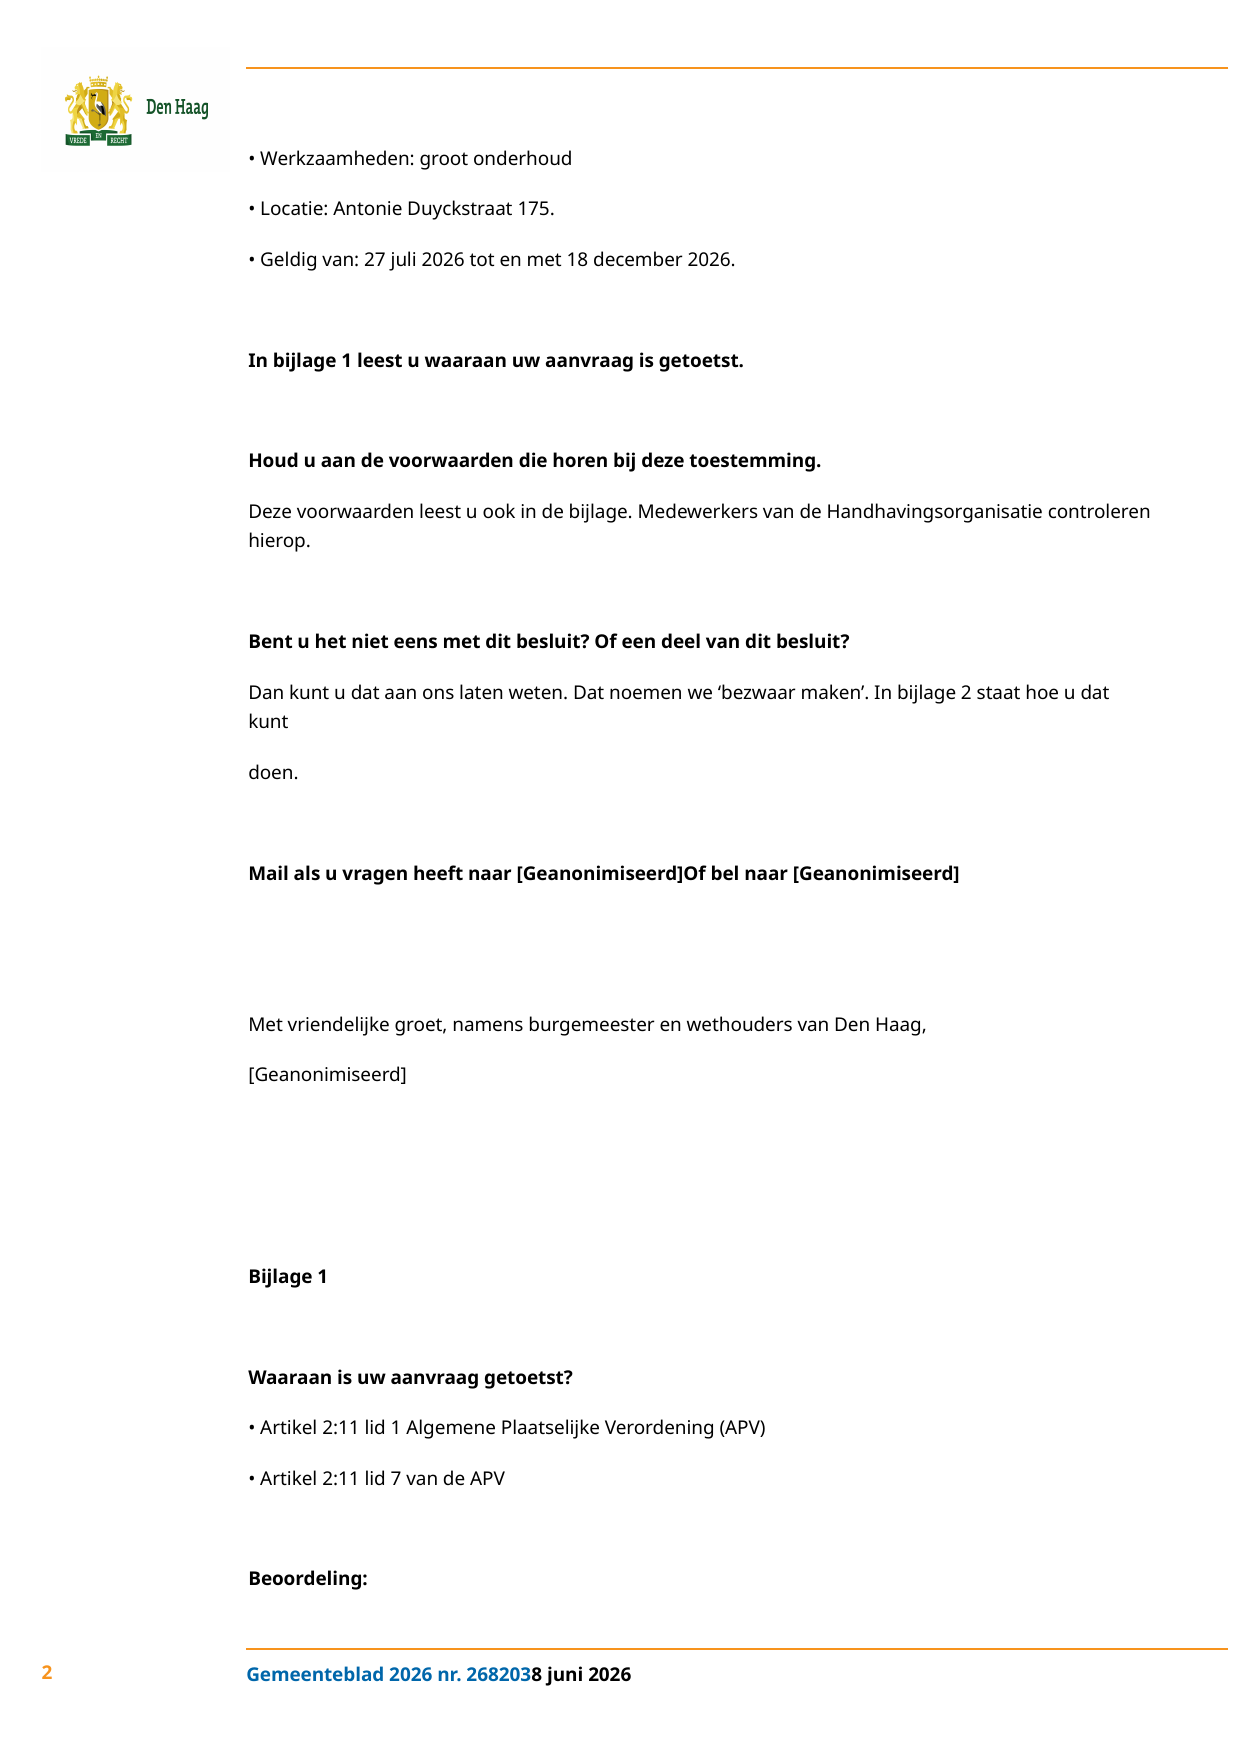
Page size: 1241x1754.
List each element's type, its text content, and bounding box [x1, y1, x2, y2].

text Deze voorwaarden leest u ook in de bijlage. Medewerkers van de Handhavingsorganisatie controleren hierop. [248, 498, 1152, 553]
picture [41, 47, 231, 172]
text Beoordeling: [248, 1566, 1152, 1591]
text • Werkzaamheden: groot onderhoud [248, 145, 1152, 171]
text • Locatie: Antonie Duyckstraat 175. [248, 196, 1152, 221]
text [Geanonimiseerd] [248, 1061, 1152, 1087]
text doen. [248, 759, 1152, 785]
text Waaraan is uw aanvraag getoetst? [248, 1364, 1152, 1390]
text Houd u aan de voorwaarden die horen bij deze toestemming. [248, 448, 1152, 473]
text In bijlage 1 leest u waaraan uw aanvraag is getoetst. [248, 347, 1152, 373]
text • Geldig van: 27 juli 2026 tot en met 18 december 2026. [248, 246, 1152, 272]
text Mail als u vragen heeft naar [Geanonimiseerd]Of bel naar [Geanonimiseerd] [248, 860, 1152, 886]
text Bent u het niet eens met dit besluit? Of een deel van dit besluit? [248, 628, 1152, 654]
text • Artikel 2:11 lid 7 van de APV [248, 1465, 1152, 1491]
text Met vriendelijke groet, namens burgemeester en wethouders van Den Haag, [248, 1011, 1152, 1037]
text • Artikel 2:11 lid 1 Algemene Plaatselijke Verordening (APV) [248, 1414, 1152, 1440]
text Dan kunt u dat aan ons laten weten. Dat noemen we ‘bezwaar maken’. In bijlage 2 staat hoe u dat kunt [248, 679, 1152, 734]
text Bijlage 1 [248, 1263, 1152, 1289]
